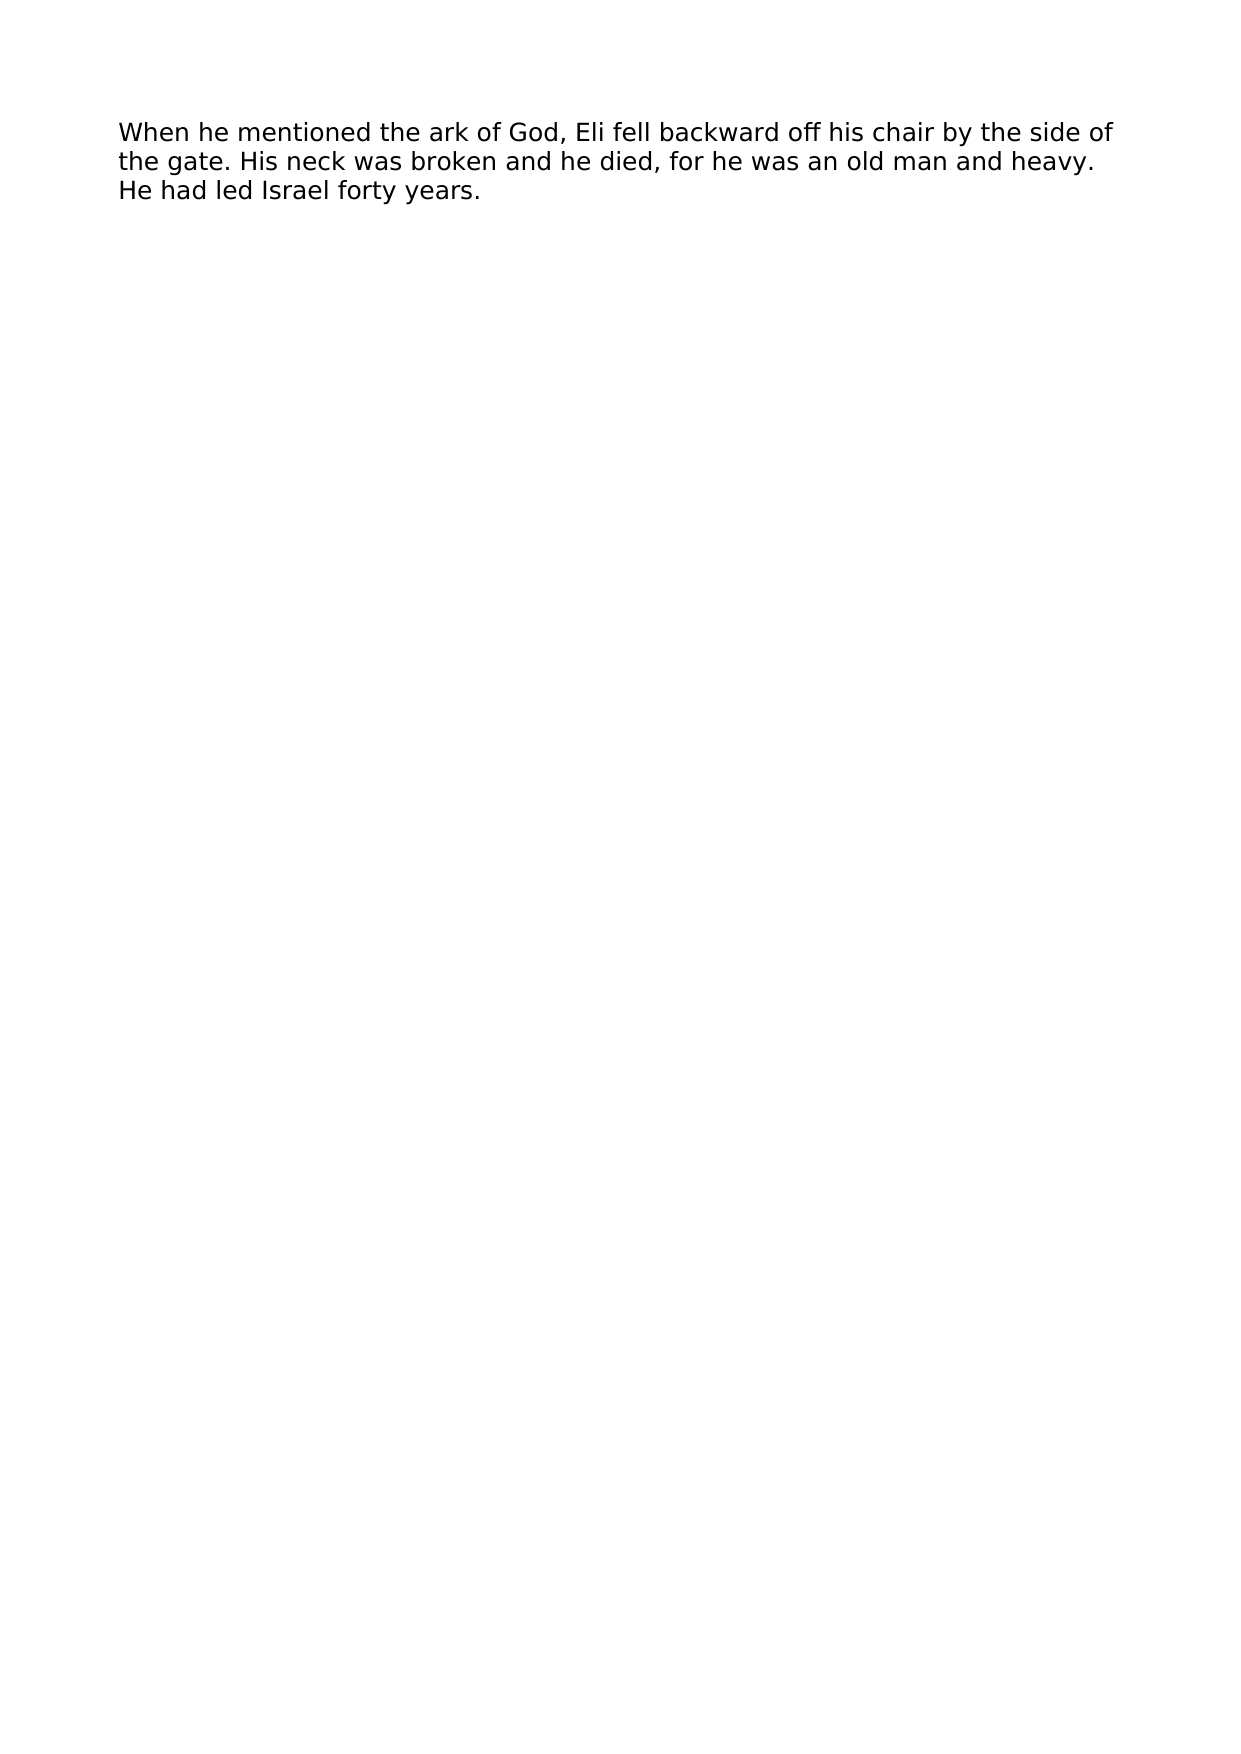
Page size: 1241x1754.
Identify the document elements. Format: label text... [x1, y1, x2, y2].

text When he mentioned the ark of God, Eli fell backward off his chair by the side of the gate. His neck was broken and he died, for he was an old man and heavy. He had led Israel forty years. [118, 118, 1122, 206]
